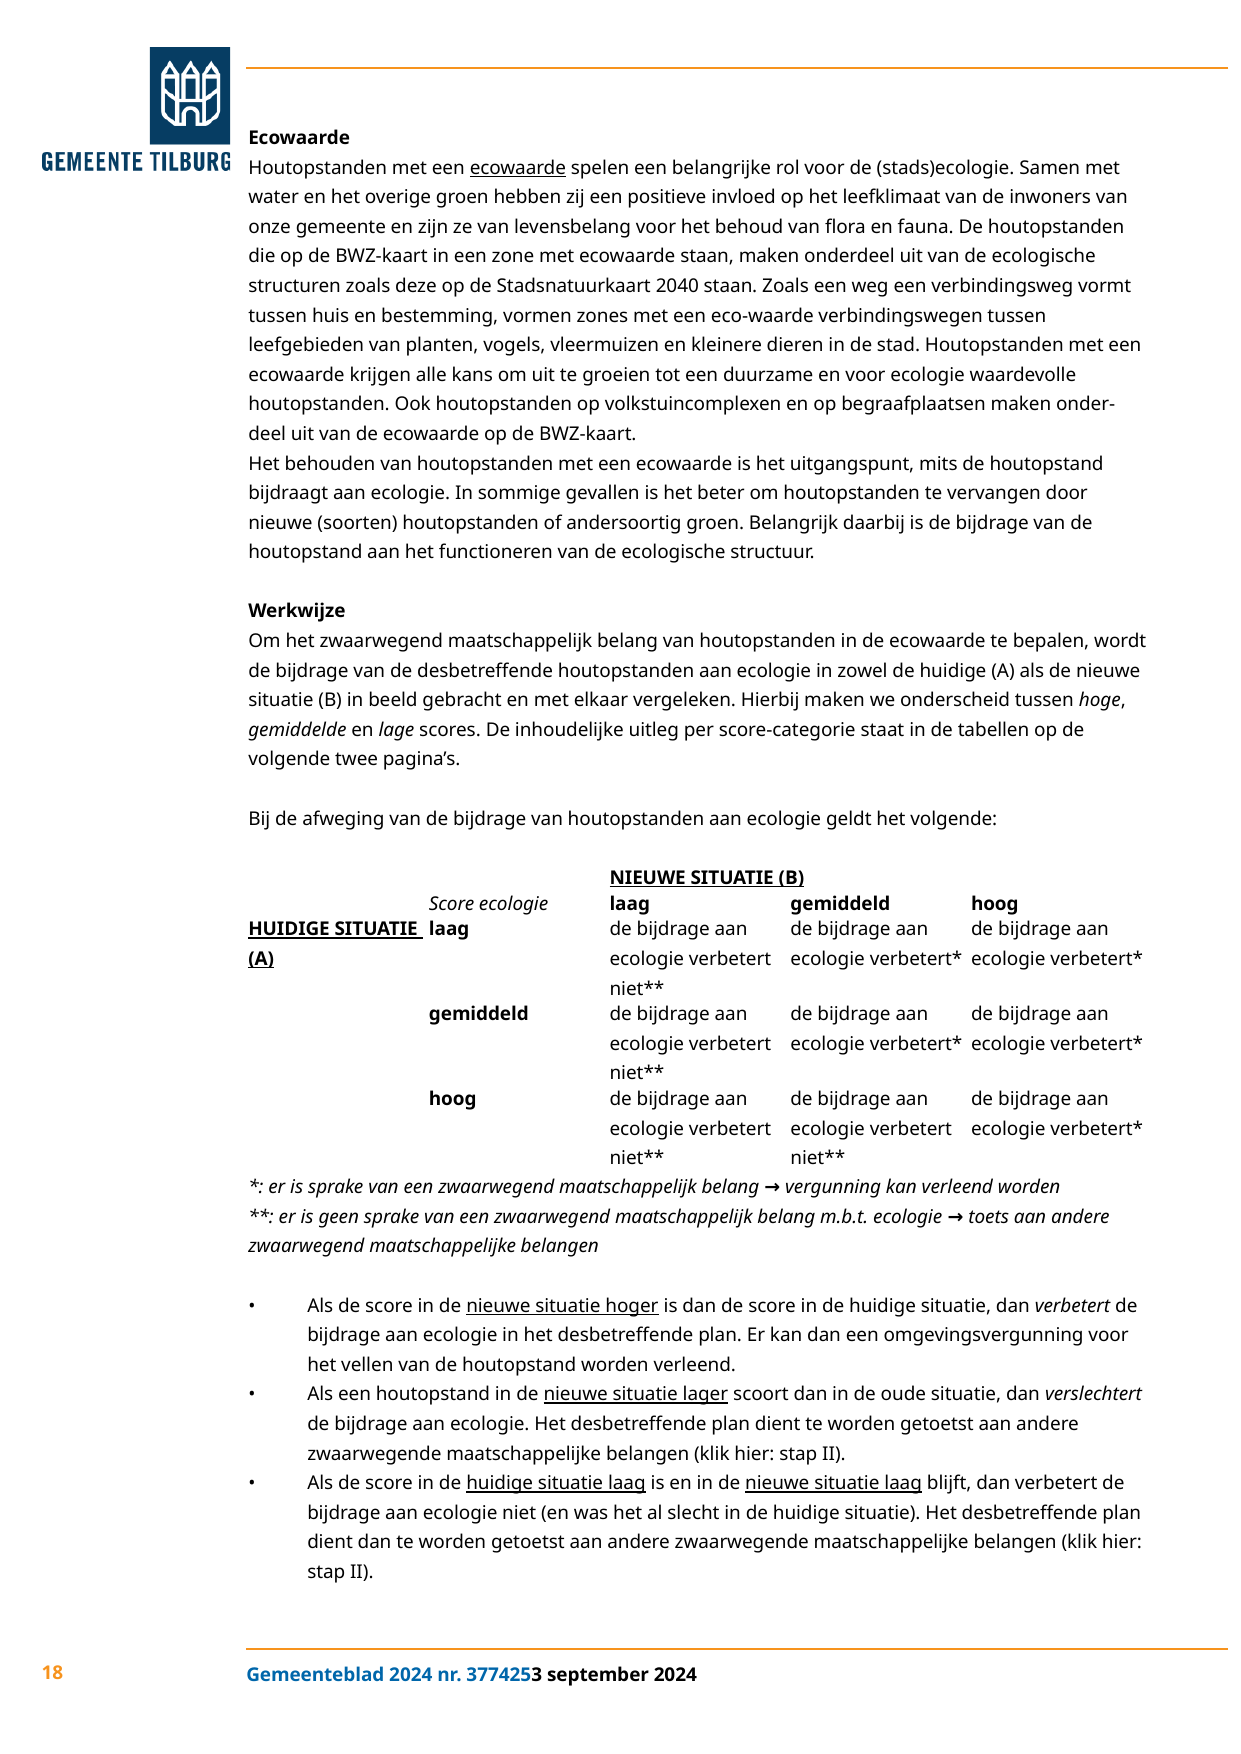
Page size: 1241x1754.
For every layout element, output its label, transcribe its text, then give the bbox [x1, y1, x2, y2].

text Ecowaarde [248, 124, 1152, 150]
table_cell laag [609, 890, 790, 916]
table_cell de bijdrage aan ecologie verbetert niet** [609, 1085, 790, 1170]
table_cell laag [429, 916, 609, 1000]
table_cell de bijdrage aan ecologie verbetert* [971, 916, 1152, 1000]
table_cell de bijdrage aan ecologie verbetert niet** [609, 1000, 790, 1085]
table_cell gemiddeld [790, 890, 971, 916]
table_cell hoog [971, 890, 1152, 916]
table_cell hoog [429, 1085, 609, 1170]
table_cell de bijdrage aan ecologie verbetert* [971, 1085, 1152, 1170]
text Werkwijze [248, 598, 1152, 623]
table_cell de bijdrage aan ecologie verbetert* [790, 916, 971, 1000]
table_cell HUIDIGE SITUATIE (A) [248, 916, 429, 1170]
text *: er is sprake van een zwaarwegend maatschappelijk belang → vergunning kan verleend worden [248, 1173, 1152, 1199]
list Als de score in de nieuwe situatie hoger is dan de score in de huidige situatie, dan verbetert de bijdrage aan ecologie in het desbetreffende plan. Er kan dan een omgevingsvergunning voor het vellen van de houtopstand worden verleend. [248, 1292, 1152, 1377]
text Om het zwaarwegend maatschappelijk belang van houtopstanden in de ecowaarde te bepalen, wordt de bijdrage van de desbetreffende houtopstanden aan ecologie in zowel de huidige (A) als de nieuwe situatie (B) in beeld gebracht en met elkaar vergeleken. Hierbij maken we onderscheid tussen hoge, gemiddelde en lage scores. De inhoudelijke uitleg per score-categorie staat in de tabellen op de volgende twee pagina’s. [248, 627, 1152, 771]
table_cell de bijdrage aan ecologie verbetert niet** [790, 1085, 971, 1170]
text Het behouden van houtopstanden met een ecowaarde is het uitgangspunt, mits de houtopstand bijdraagt aan ecologie. In sommige gevallen is het beter om houtopstanden te vervangen door nieuwe (soorten) houtopstanden of andersoortig groen. Belangrijk daarbij is de bijdrage van de houtopstand aan het functioneren van de ecologische structuur. [248, 450, 1152, 564]
table_cell de bijdrage aan ecologie verbetert* [790, 1000, 971, 1085]
table_cell gemiddeld [429, 1000, 609, 1085]
table_cell [248, 890, 429, 916]
table_header [248, 864, 429, 890]
table_cell Score ecologie [429, 890, 609, 916]
text Houtopstanden met een ecowaarde spelen een belangrijke rol voor de (stads)ecologie. Samen met water en het overige groen hebben zij een positieve invloed op het leefklimaat van de inwoners van onze gemeente en zijn ze van levensbelang voor het behoud van flora en fauna. De houtopstanden die op de BWZ-kaart in een zone met ecowaarde staan, maken onderdeel uit van de ecologische structuren zoals deze op de Stadsnatuurkaart 2040 staan. Zoals een weg een verbindingsweg vormt tussen huis en bestemming, vormen zones met een eco-waarde verbindingswegen tussen leefgebieden van planten, vogels, vleermuizen en kleinere dieren in de stad. Houtopstanden met een ecowaarde krijgen alle kans om uit te groeien tot een duurzame en voor ecologie waardevolle houtopstanden. Ook houtopstanden op volkstuincomplexen en op begraafplaatsen maken onder-deel uit van de ecowaarde op de BWZ-kaart. [248, 154, 1152, 446]
list Als een houtopstand in de nieuwe situatie lager scoort dan in de oude situatie, dan verslechtert de bijdrage aan ecologie. Het desbetreffende plan dient te worden getoetst aan andere zwaarwegende maatschappelijke belangen (klik hier: stap II). [248, 1381, 1152, 1465]
table_header NIEUWE SITUATIE (B) [609, 864, 1152, 890]
text **: er is geen sprake van een zwaarwegend maatschappelijk belang m.b.t. ecologie → toets aan andere zwaarwegend maatschappelijke belangen [248, 1203, 1152, 1258]
table_header [429, 864, 609, 890]
picture [41, 47, 231, 172]
list Als de score in de huidige situatie laag is en in de nieuwe situatie laag blijft, dan verbetert de bijdrage aan ecologie niet (en was het al slecht in de huidige situatie). Het desbetreffende plan dient dan te worden getoetst aan andere zwaarwegende maatschappelijke belangen (klik hier: stap II). [248, 1469, 1152, 1584]
table_cell de bijdrage aan ecologie verbetert niet** [609, 916, 790, 1000]
text Bij de afweging van de bijdrage van houtopstanden aan ecologie geldt het volgende: [248, 805, 1152, 831]
table_cell de bijdrage aan ecologie verbetert* [971, 1000, 1152, 1085]
